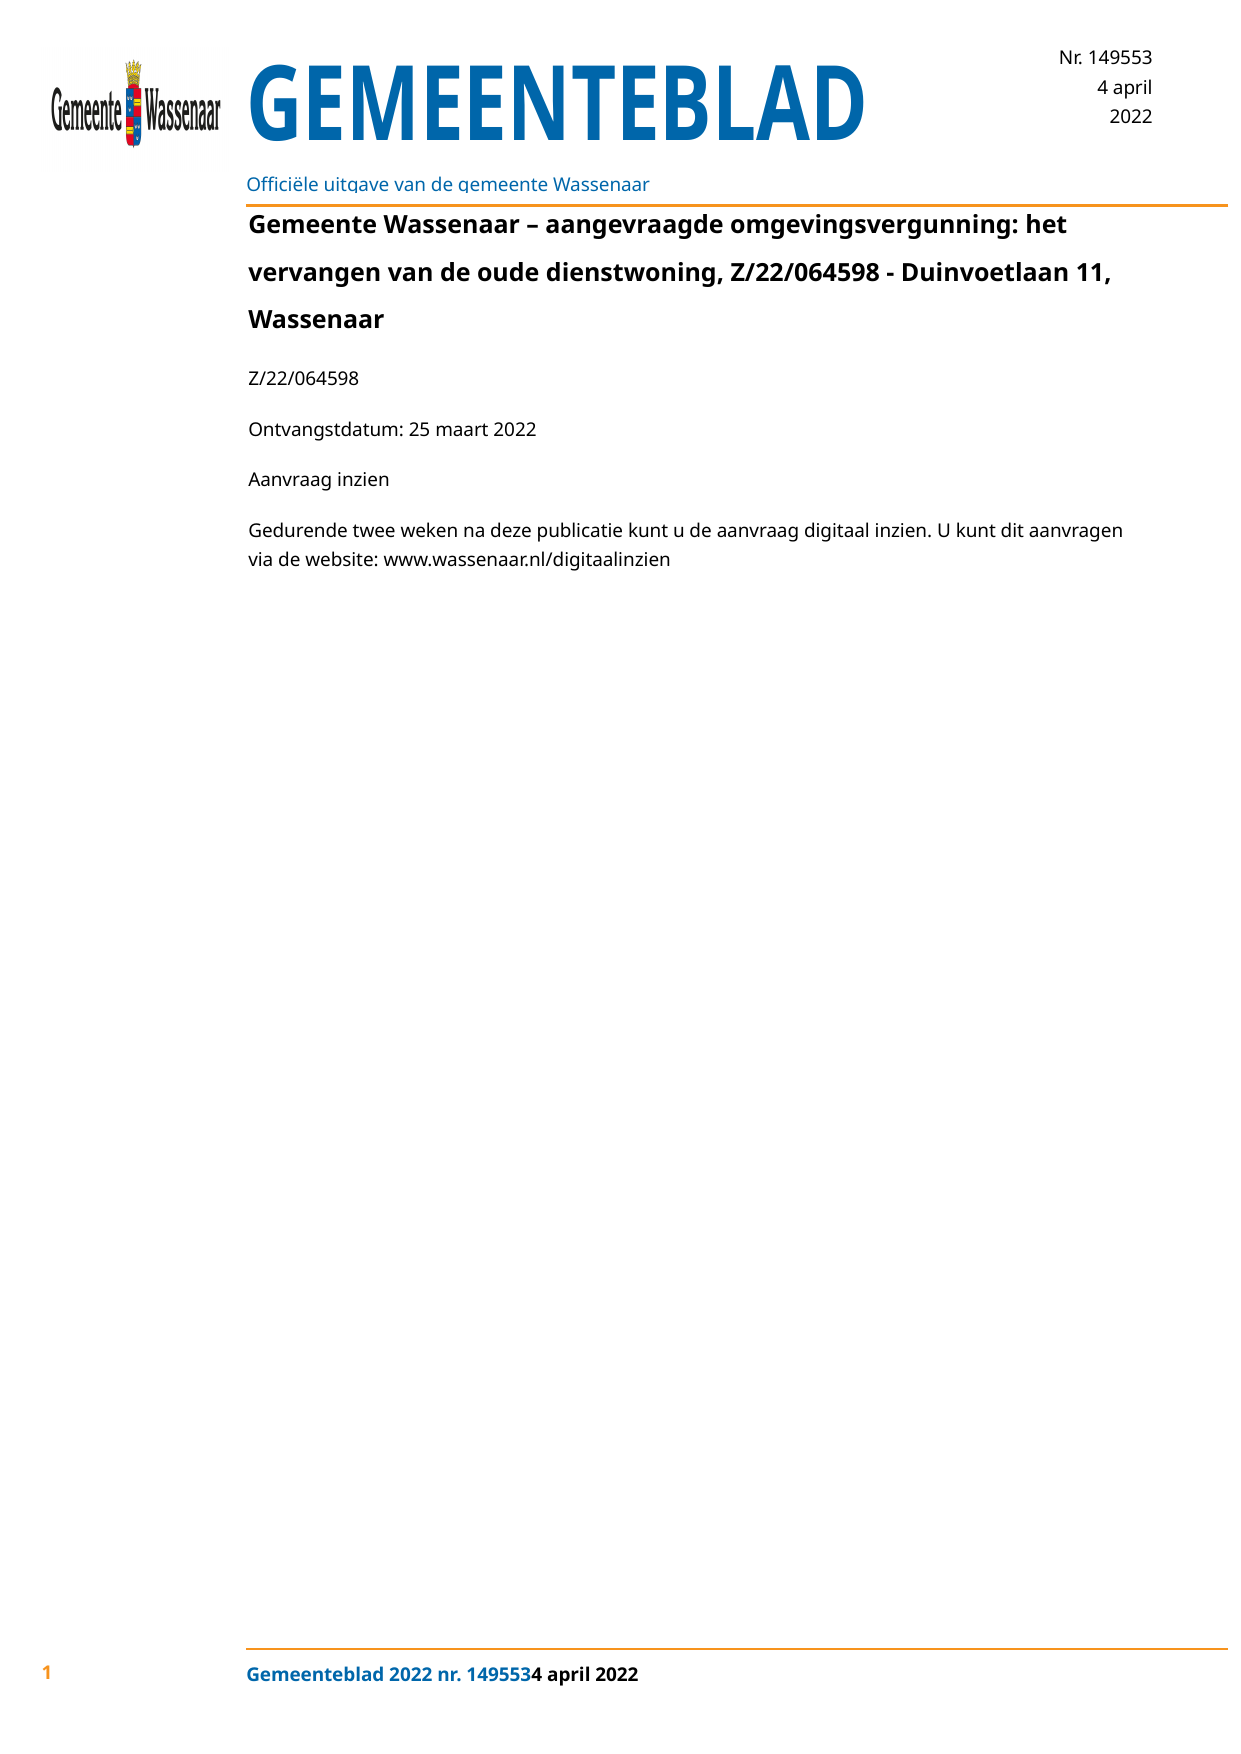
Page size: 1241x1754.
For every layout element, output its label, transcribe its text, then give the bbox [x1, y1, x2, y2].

picture [41, 47, 231, 172]
text Ontvangstdatum: 25 maart 2022 [248, 416, 1152, 442]
text Gemeente Wassenaar – aangevraagde omgevingsvergunning: het vervangen van de oude dienstwoning, Z/22/064598 - Duinvoetlaan 11, Wassenaar [248, 207, 1152, 336]
text Z/22/064598 [248, 366, 1152, 391]
text Gedurende twee weken na deze publicatie kunt u de aanvraag digitaal inzien. U kunt dit aanvragen via de website: www.wassenaar.nl/digitaalinzien [248, 517, 1152, 572]
text Aanvraag inzien [248, 466, 1152, 492]
